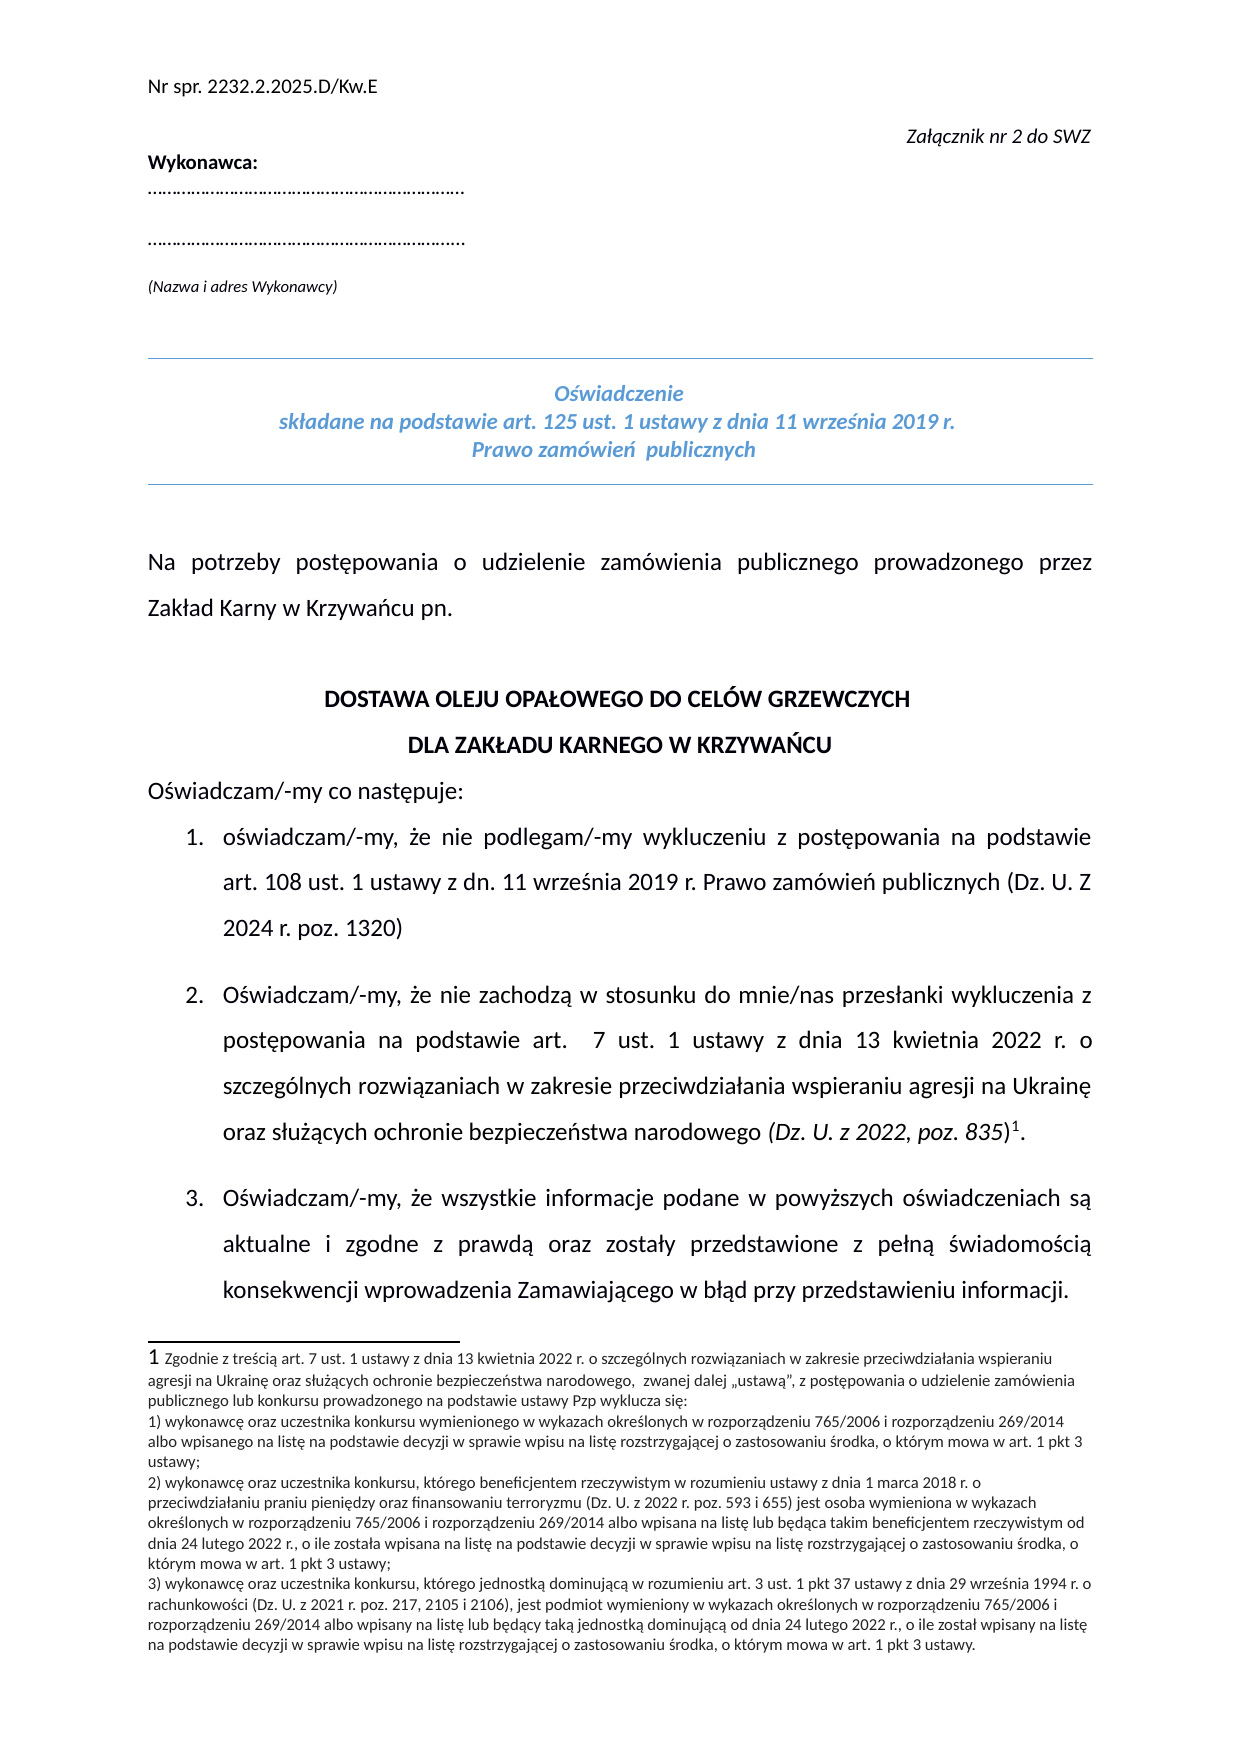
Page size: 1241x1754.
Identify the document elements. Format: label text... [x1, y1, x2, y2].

list Oświadczam/-my, że nie zachodzą w stosunku do mnie/nas przesłanki wykluczenia z postępowania na podstawie art. 7 ust. 1 ustawy z dnia 13 kwietnia 2022 r. o szczególnych rozwiązaniach w zakresie przeciwdziałania wspieraniu agresji na Ukrainę oraz służących ochronie bezpieczeństwa narodowego (Dz. U. z 2022, poz. 835). [185, 979, 1093, 1146]
list Zgodnie z treścią art. 7 ust. 1 ustawy z dnia 13 kwietnia 2022 r. o szczególnych rozwiązaniach w zakresie przeciwdziałania wspieraniu agresji na Ukrainę oraz służących ochronie bezpieczeństwa narodowego, zwanej dalej „ustawą”, z postępowania o udzielenie zamówienia publicznego lub konkursu prowadzonego na podstawie ustawy Pzp wyklucza się: [148, 1342, 1093, 1411]
text Wykonawca: [148, 149, 1093, 174]
list 3) wykonawcę oraz uczestnika konkursu, którego jednostką dominującą w rozumieniu art. 3 ust. 1 pkt 37 ustawy z dnia 29 września 1994 r. o rachunkowości (Dz. U. z 2021 r. poz. 217, 2105 i 2106), jest podmiot wymieniony w wykazach określonych w rozporządzeniu 765/2006 i rozporządzeniu 269/2014 albo wpisany na listę lub będący taką jednostką dominującą od dnia 24 lutego 2022 r., o ile został wpisany na listę na podstawie decyzji w sprawie wpisu na listę rozstrzygającej o zastosowaniu środka, o którym mowa w art. 1 pkt 3 ustawy. [148, 1573, 1093, 1655]
text Na potrzeby postępowania o udzielenie zamówienia publicznego prowadzonego przez Zakład Karny w Krzywańcu pn. [148, 546, 1093, 623]
text ………………………………………………………… [148, 174, 472, 200]
list oświadczam/-my, że nie podlegam/-my wykluczeniu z postępowania na podstawie art. 108 ust. 1 ustawy z dn. 11 września 2019 r. Prawo zamówień publicznych (Dz. U. Z 2024 r. poz. 1320) [185, 821, 1093, 943]
text DOSTAWA OLEJU OPAŁOWEGO DO CELÓW GRZEWCZYCH DLA ZAKŁADU KARNEGO W KRZYWAŃCU [148, 683, 1093, 760]
text (Nazwa i adres Wykonawcy) [148, 276, 472, 297]
list Oświadczam/-my, że wszystkie informacje podane w powyższych oświadczeniach są aktualne i zgodne z prawdą oraz zostały przedstawione z pełną świadomością konsekwencji wprowadzenia Zamawiającego w błąd przy przedstawieniu informacji. [185, 1182, 1093, 1304]
text Oświadczenie [148, 359, 1093, 386]
text Oświadczam/-my co następuje: [148, 775, 1093, 806]
list 1) wykonawcę oraz uczestnika konkursu wymienionego w wykazach określonych w rozporządzeniu 765/2006 i rozporządzeniu 269/2014 albo wpisanego na listę na podstawie decyzji w sprawie wpisu na listę rozstrzygającej o zastosowaniu środka, o którym mowa w art. 1 pkt 3 ustawy; [148, 1411, 1093, 1472]
text ………………………………………………………... [148, 225, 472, 251]
list 2) wykonawcę oraz uczestnika konkursu, którego beneficjentem rzeczywistym w rozumieniu ustawy z dnia 1 marca 2018 r. o przeciwdziałaniu praniu pieniędzy oraz finansowaniu terroryzmu (Dz. U. z 2022 r. poz. 593 i 655) jest osoba wymieniona w wykazach określonych w rozporządzeniu 765/2006 i rozporządzeniu 269/2014 albo wpisana na listę lub będąca takim beneficjentem rzeczywistym od dnia 24 lutego 2022 r., o ile została wpisana na listę na podstawie decyzji w sprawie wpisu na listę rozstrzygającej o zastosowaniu środka, o którym mowa w art. 1 pkt 3 ustawy; [148, 1472, 1093, 1573]
text składane na podstawie art. 125 ust. 1 ustawy z dnia 11 września 2019 r. Prawo zamówień publicznych [148, 386, 1093, 484]
